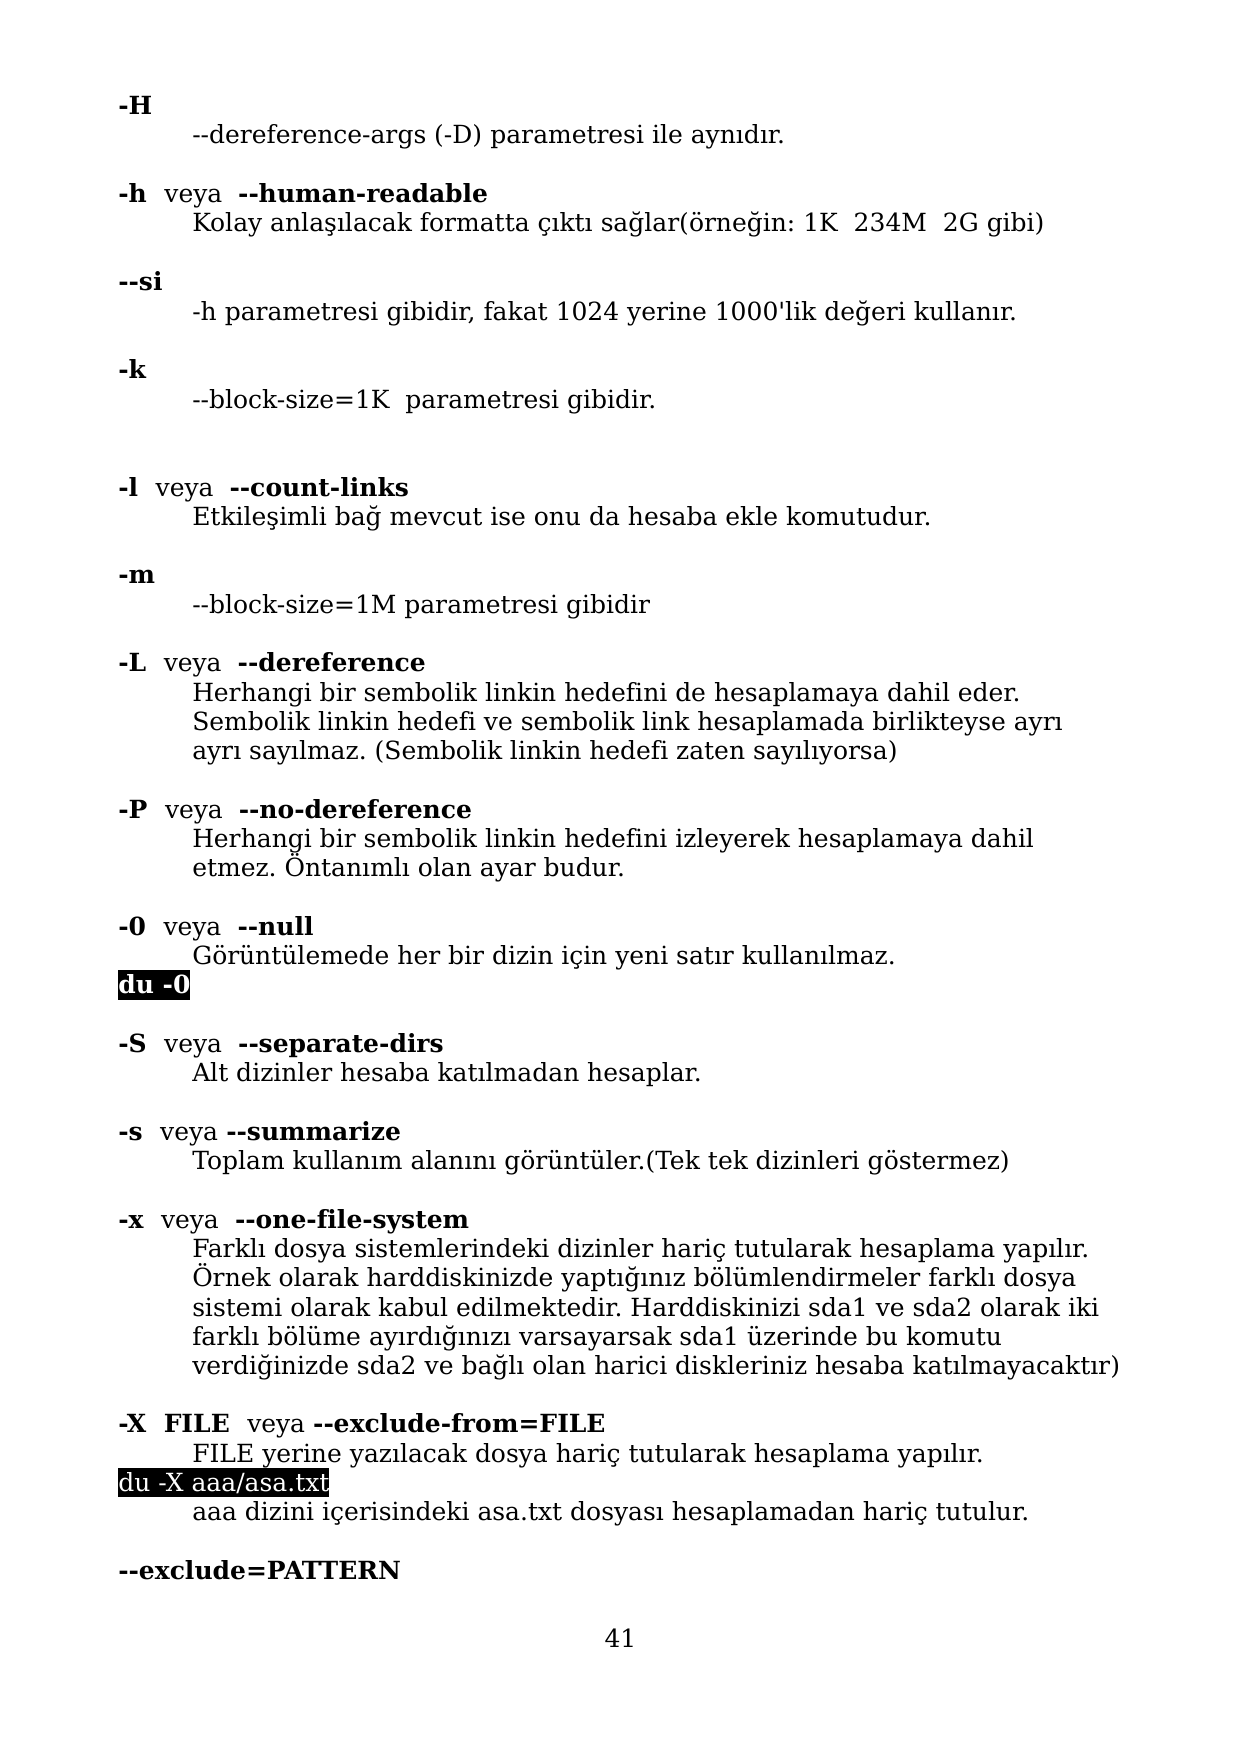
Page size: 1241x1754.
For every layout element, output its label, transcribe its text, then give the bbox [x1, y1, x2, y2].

subtitle --si [118, 267, 1122, 297]
list Toplam kullanım alanını görüntüler.(Tek tek dizinleri göstermez) [118, 1146, 1122, 1176]
text du -0 [118, 970, 1122, 1000]
subtitle -k [118, 355, 1122, 385]
list --block-size=1M parametresi gibidir [118, 590, 1122, 619]
subtitle -h veya --human-readable [118, 179, 1122, 209]
list Görüntülemede her bir dizin için yeni satır kullanılmaz. [118, 941, 1122, 970]
list --block-size=1K parametresi gibidir. [118, 385, 1122, 414]
subtitle -H [118, 91, 1122, 121]
subtitle -m [118, 561, 1122, 590]
subtitle -s veya --summarize [118, 1117, 1122, 1146]
subtitle -L veya --dereference [118, 648, 1122, 678]
list --dereference-args (-D) parametresi ile aynıdır. [118, 121, 1122, 150]
subtitle -x veya --one-file-system [118, 1205, 1122, 1234]
list aaa dizini içerisindeki asa.txt dosyası hesaplamadan hariç tutulur. [118, 1497, 1122, 1526]
list Herhangi bir sembolik linkin hedefini de hesaplamaya dahil eder. Sembolik linkin hedefi ve sembolik link hesaplamada birlikteyse ayrı ayrı sayılmaz. (Sembolik linkin hedefi zaten sayılıyorsa) [118, 678, 1122, 765]
list du -X aaa/asa.txt [118, 1468, 1122, 1497]
list Örnek olarak harddiskinizde yaptığınız bölümlendirmeler farklı dosya sistemi olarak kabul edilmektedir. Harddiskinizi sda1 ve sda2 olarak iki farklı bölüme ayırdığınızı varsayarsak sda1 üzerinde bu komutu verdiğinizde sda2 ve bağlı olan harici diskleriniz hesaba katılmayacaktır) [118, 1263, 1122, 1380]
subtitle --exclude=PATTERN [118, 1556, 1122, 1585]
list Farklı dosya sistemlerindeki dizinler hariç tutularak hesaplama yapılır. [118, 1234, 1122, 1263]
subtitle -l veya --count-links [118, 473, 1122, 502]
list Etkileşimli bağ mevcut ise onu da hesaba ekle komutudur. [118, 502, 1122, 531]
subtitle -0 veya --null [118, 912, 1122, 941]
list FILE yerine yazılacak dosya hariç tutularak hesaplama yapılır. [118, 1439, 1122, 1468]
subtitle -X FILE veya --exclude-from=FILE [118, 1409, 1122, 1439]
list Herhangi bir sembolik linkin hedefini izleyerek hesaplamaya dahil etmez. Öntanımlı olan ayar budur. [118, 824, 1122, 882]
subtitle -S veya --separate-dirs [118, 1029, 1122, 1058]
list Alt dizinler hesaba katılmadan hesaplar. [118, 1058, 1122, 1088]
subtitle -P veya --no-dereference [118, 795, 1122, 824]
list Kolay anlaşılacak formatta çıktı sağlar(örneğin: 1K 234M 2G gibi) [118, 209, 1122, 238]
list -h parametresi gibidir, fakat 1024 yerine 1000'lik değeri kullanır. [118, 297, 1122, 326]
